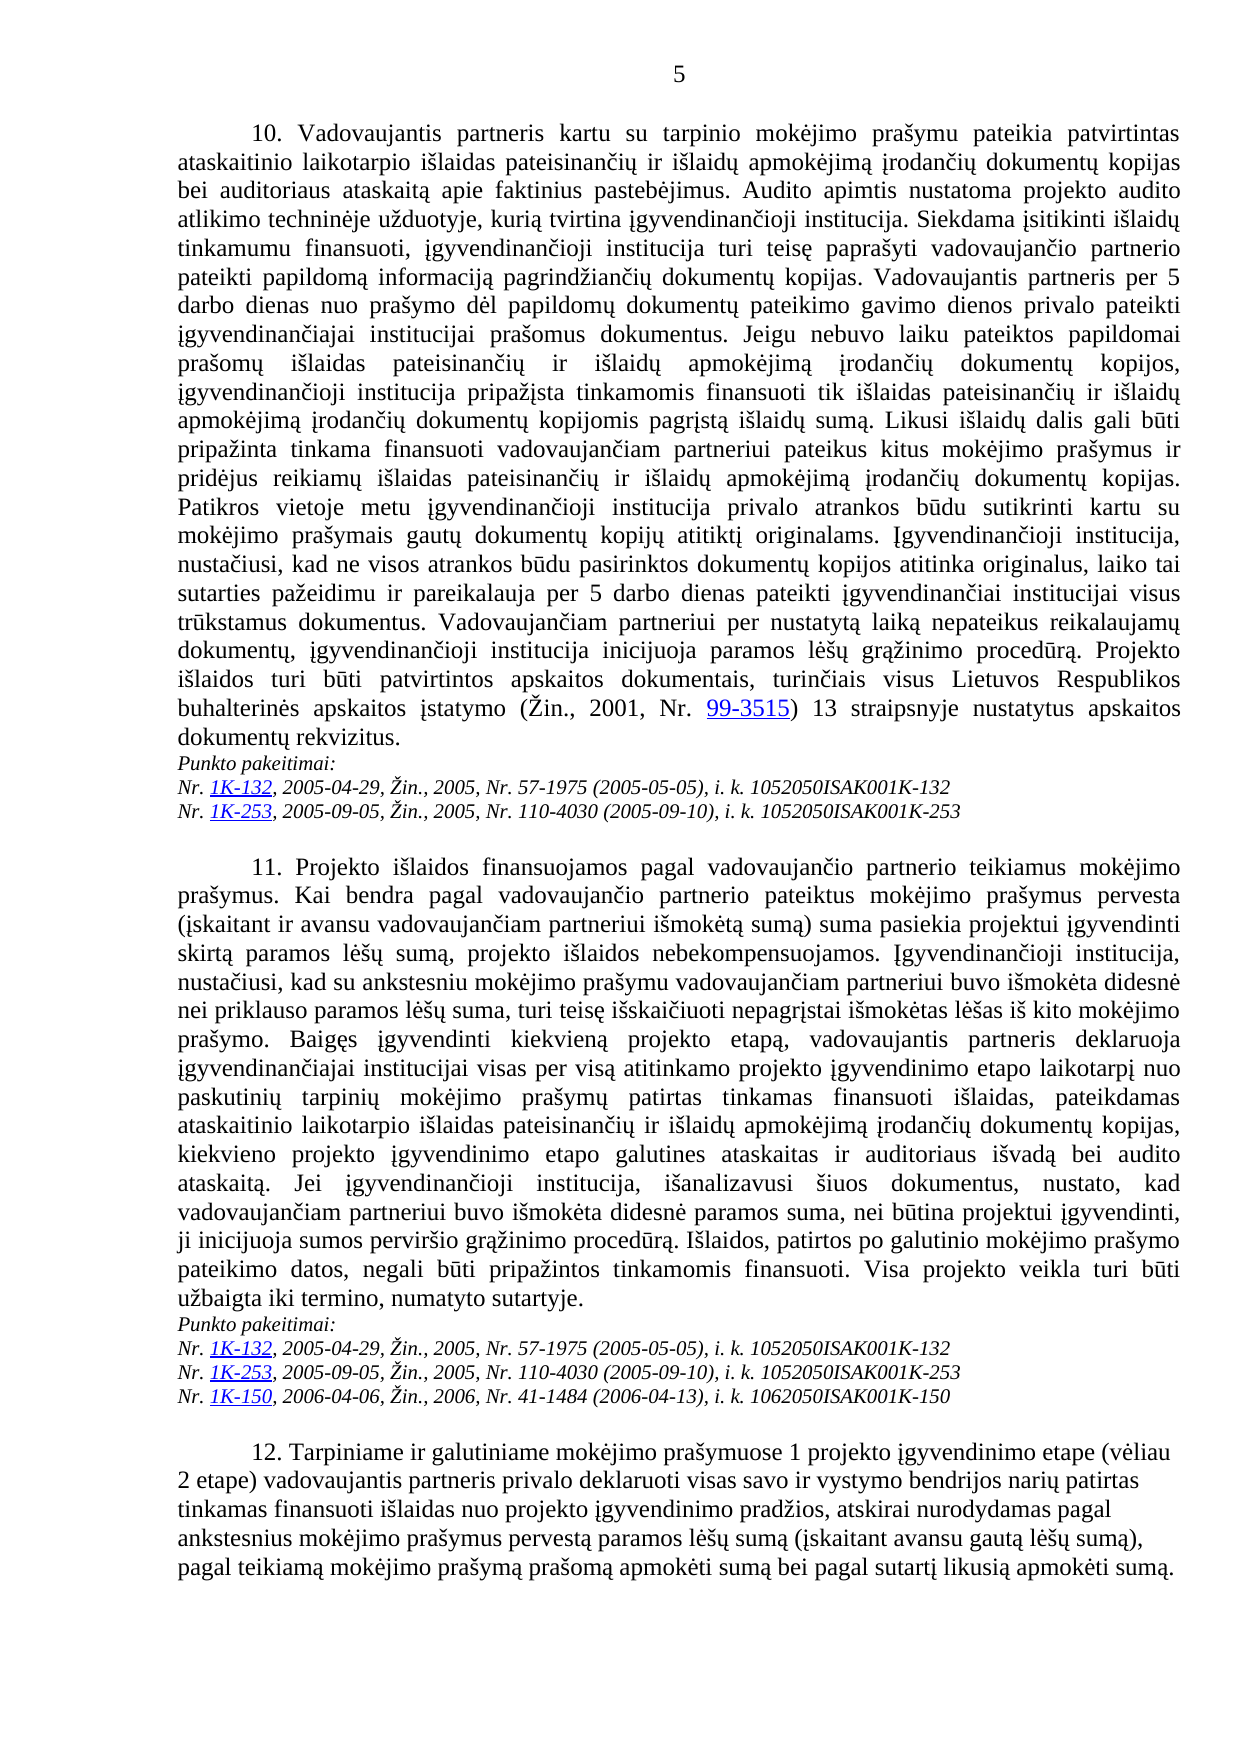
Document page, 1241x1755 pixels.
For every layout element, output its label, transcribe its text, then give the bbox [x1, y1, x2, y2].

text Punkto pakeitimai: [177, 751, 1181, 775]
text Nr. 1K-150, 2006-04-06, Žin., 2006, Nr. 41-1484 (2006-04-13), i. k. 1062050ISAK001K-150 [177, 1384, 1181, 1408]
text Nr. 1K-253, 2005-09-05, Žin., 2005, Nr. 110-4030 (2005-09-10), i. k. 1052050ISAK001K-253 [177, 799, 1181, 823]
text 12. Tarpiniame ir galutiniame mokėjimo prašymuose 1 projekto įgyvendinimo etape (vėliau 2 etape) vadovaujantis partneris privalo deklaruoti visas savo ir vystymo bendrijos narių patirtas tinkamas finansuoti išlaidas nuo projekto įgyvendinimo pradžios, atskirai nurodydamas pagal ankstesnius mokėjimo prašymus pervestą paramos lėšų sumą (įskaitant avansu gautą lėšų sumą), pagal teikiamą mokėjimo prašymą prašomą apmokėti sumą bei pagal sutartį likusią apmokėti sumą. [177, 1437, 1181, 1580]
text Punkto pakeitimai: [177, 1312, 1181, 1336]
text 11. Projekto išlaidos finansuojamos pagal vadovaujančio partnerio teikiamus mokėjimo prašymus. Kai bendra pagal vadovaujančio partnerio pateiktus mokėjimo prašymus pervesta (įskaitant ir avansu vadovaujančiam partneriui išmokėtą sumą) suma pasiekia projektui įgyvendinti skirtą paramos lėšų sumą, projekto išlaidos nebekompensuojamos. Įgyvendinančioji institucija, nustačiusi, kad su ankstesniu mokėjimo prašymu vadovaujančiam partneriui buvo išmokėta didesnė nei priklauso paramos lėšų suma, turi teisę išskaičiuoti nepagrįstai išmokėtas lėšas iš kito mokėjimo prašymo. Baigęs įgyvendinti kiekvieną projekto etapą, vadovaujantis partneris deklaruoja įgyvendinančiajai institucijai visas per visą atitinkamo projekto įgyvendinimo etapo laikotarpį nuo paskutinių tarpinių mokėjimo prašymų patirtas tinkamas finansuoti išlaidas, pateikdamas ataskaitinio laikotarpio išlaidas pateisinančių ir išlaidų apmokėjimą įrodančių dokumentų kopijas, kiekvieno projekto įgyvendinimo etapo galutines ataskaitas ir auditoriaus išvadą bei audito ataskaitą. Jei įgyvendinančioji institucija, išanalizavusi šiuos dokumentus, nustato, kad vadovaujančiam partneriui buvo išmokėta didesnė paramos suma, nei būtina projektui įgyvendinti, ji inicijuoja sumos perviršio grąžinimo procedūrą. Išlaidos, patirtos po galutinio mokėjimo prašymo pateikimo datos, negali būti pripažintos tinkamomis finansuoti. Visa projekto veikla turi būti užbaigta iki termino, numatyto sutartyje. [177, 852, 1181, 1312]
text Nr. 1K-132, 2005-04-29, Žin., 2005, Nr. 57-1975 (2005-05-05), i. k. 1052050ISAK001K-132 [177, 775, 1181, 799]
text 10. Vadovaujantis partneris kartu su tarpinio mokėjimo prašymu pateikia patvirtintas ataskaitinio laikotarpio išlaidas pateisinančių ir išlaidų apmokėjimą įrodančių dokumentų kopijas bei auditoriaus ataskaitą apie faktinius pastebėjimus. Audito apimtis nustatoma projekto audito atlikimo techninėje užduotyje, kurią tvirtina įgyvendinančioji institucija. Siekdama įsitikinti išlaidų tinkamumu finansuoti, įgyvendinančioji institucija turi teisę paprašyti vadovaujančio partnerio pateikti papildomą informaciją pagrindžiančių dokumentų kopijas. Vadovaujantis partneris per 5 darbo dienas nuo prašymo dėl papildomų dokumentų pateikimo gavimo dienos privalo pateikti įgyvendinančiajai institucijai prašomus dokumentus. Jeigu nebuvo laiku pateiktos papildomai prašomų išlaidas pateisinančių ir išlaidų apmokėjimą įrodančių dokumentų kopijos, įgyvendinančioji institucija pripažįsta tinkamomis finansuoti tik išlaidas pateisinančių ir išlaidų apmokėjimą įrodančių dokumentų kopijomis pagrįstą išlaidų sumą. Likusi išlaidų dalis gali būti pripažinta tinkama finansuoti vadovaujančiam partneriui pateikus kitus mokėjimo prašymus ir pridėjus reikiamų išlaidas pateisinančių ir išlaidų apmokėjimą įrodančių dokumentų kopijas. Patikros vietoje metu įgyvendinančioji institucija privalo atrankos būdu sutikrinti kartu su mokėjimo prašymais gautų dokumentų kopijų atitiktį originalams. Įgyvendinančioji institucija, nustačiusi, kad ne visos atrankos būdu pasirinktos dokumentų kopijos atitinka originalus, laiko tai sutarties pažeidimu ir pareikalauja per 5 darbo dienas pateikti įgyvendinančiai institucijai visus trūkstamus dokumentus. Vadovaujančiam partneriui per nustatytą laiką nepateikus reikalaujamų dokumentų, įgyvendinančioji institucija inicijuoja paramos lėšų grąžinimo procedūrą. Projekto išlaidos turi būti patvirtintos apskaitos dokumentais, turinčiais visus Lietuvos Respublikos buhalterinės apskaitos įstatymo (Žin., 2001, Nr. 99-3515) 13 straipsnyje nustatytus apskaitos dokumentų rekvizitus. [177, 118, 1181, 751]
text Nr. 1K-253, 2005-09-05, Žin., 2005, Nr. 110-4030 (2005-09-10), i. k. 1052050ISAK001K-253 [177, 1360, 1181, 1384]
text Nr. 1K-132, 2005-04-29, Žin., 2005, Nr. 57-1975 (2005-05-05), i. k. 1052050ISAK001K-132 [177, 1336, 1181, 1360]
